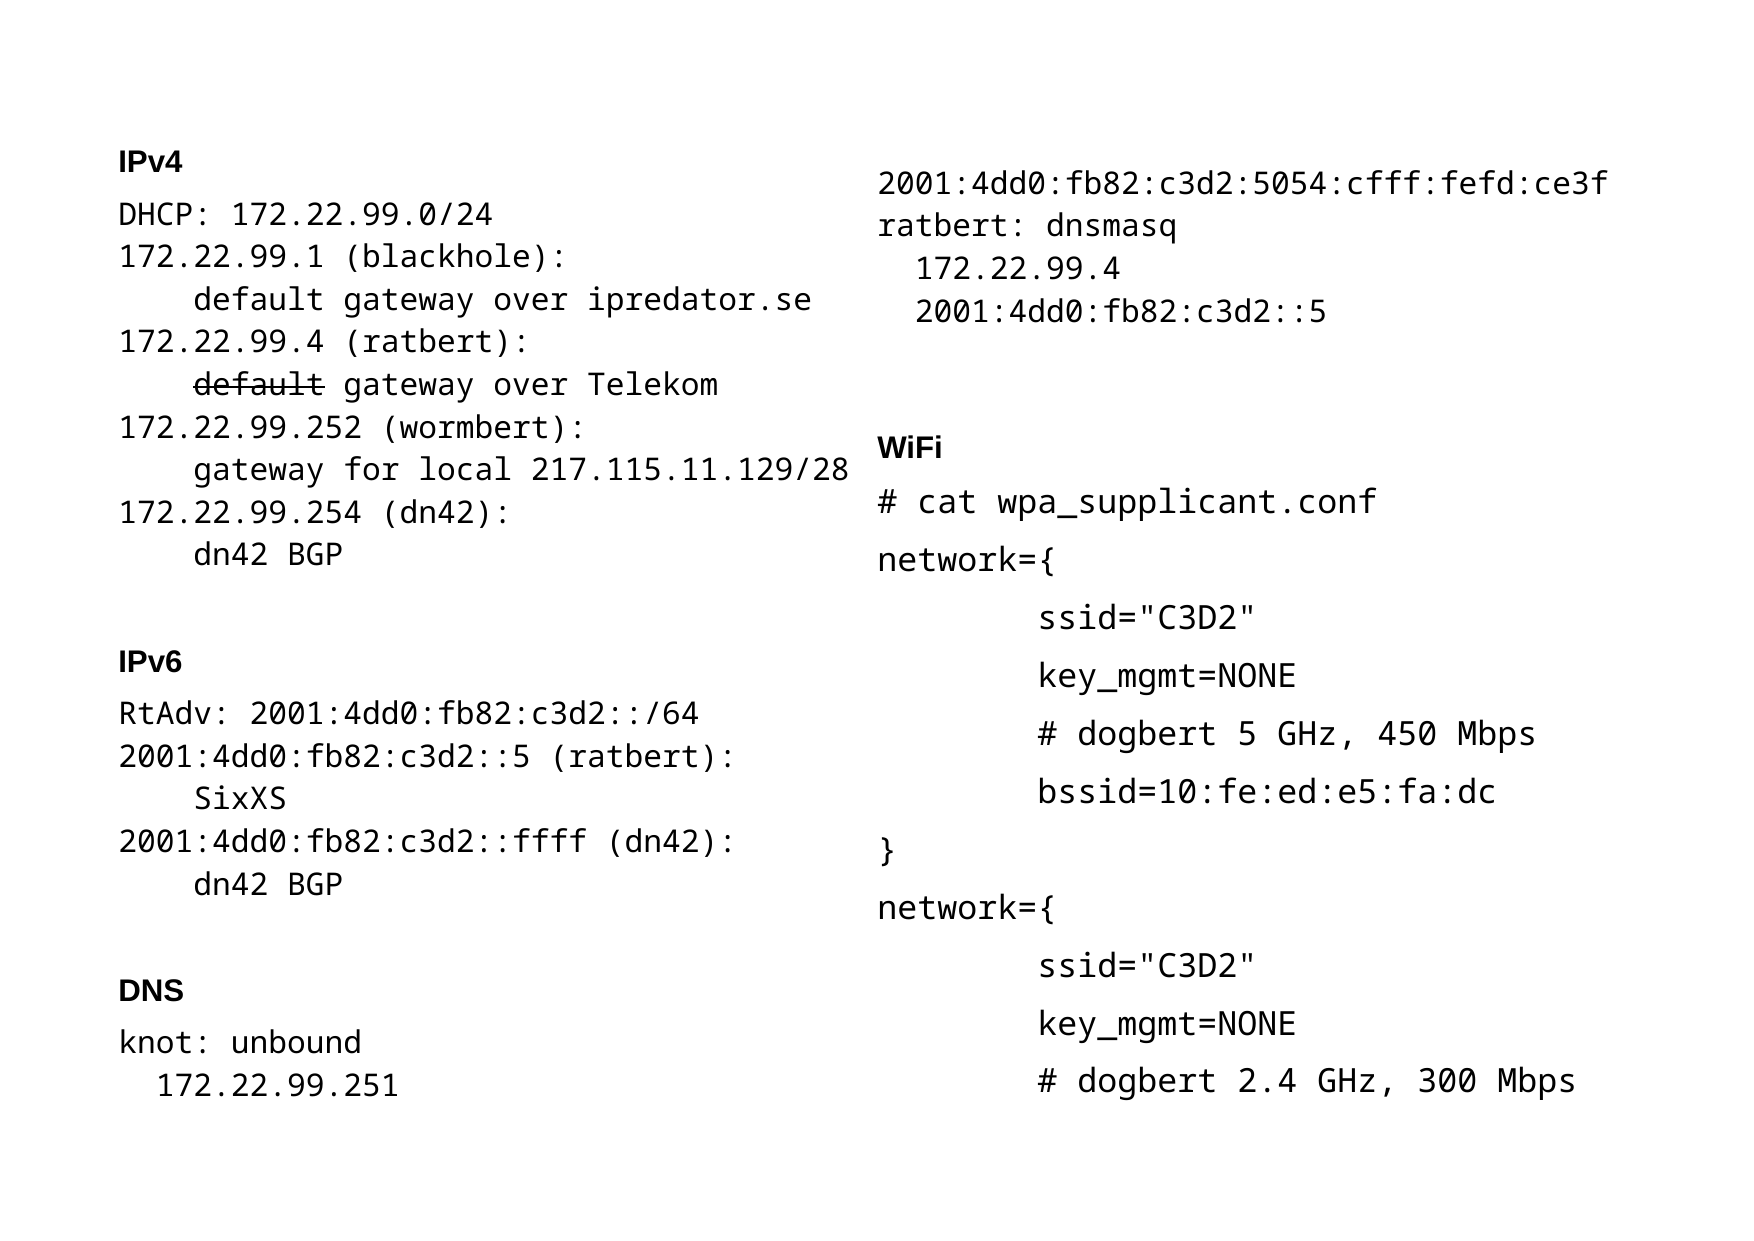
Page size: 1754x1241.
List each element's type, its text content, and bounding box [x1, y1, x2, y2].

text 172.22.99.252 (wormbert): [118, 404, 877, 447]
text dn42 BGP [118, 861, 877, 904]
text # dogbert 5 GHz, 450 Mbps [877, 710, 1636, 755]
subtitle IPv6 [118, 643, 877, 678]
text dn42 BGP [118, 532, 877, 575]
subtitle DNS [118, 972, 877, 1008]
text bssid=10:fe:ed:e5:fa:dc [877, 768, 1636, 813]
text SixXS [118, 776, 877, 819]
text default gateway over Telekom [118, 362, 877, 404]
text gateway for local 217.115.11.129/28 [118, 447, 877, 490]
text } [877, 826, 1636, 871]
subtitle WiFi [877, 429, 1636, 466]
text 2001:4dd0:fb82:c3d2::5 [877, 288, 1636, 331]
text ratbert: dnsmasq [877, 203, 1636, 246]
text RtAdv: 2001:4dd0:fb82:c3d2::/64 [118, 691, 877, 734]
text key_mgmt=NONE [877, 652, 1636, 697]
text DHCP: 172.22.99.0/24 [118, 192, 877, 234]
text ssid="C3D2" [877, 594, 1636, 639]
text # dogbert 2.4 GHz, 300 Mbps [877, 1057, 1636, 1103]
text 2001:4dd0:fb82:c3d2::5 (ratbert): [118, 734, 877, 776]
text # cat wpa_supplicant.conf [877, 478, 1636, 523]
text network={ [877, 536, 1636, 581]
text key_mgmt=NONE [877, 999, 1636, 1045]
text 172.22.99.254 (dn42): [118, 490, 877, 532]
text 2001:4dd0:fb82:c3d2:5054:cfff:fefd:ce3f [877, 118, 1636, 203]
text ssid="C3D2" [877, 941, 1636, 987]
text 172.22.99.1 (blackhole): [118, 234, 877, 277]
subtitle IPv4 [118, 143, 877, 179]
text network={ [877, 883, 1636, 929]
text 172.22.99.4 (ratbert): [118, 319, 877, 362]
text 2001:4dd0:fb82:c3d2::ffff (dn42): [118, 819, 877, 861]
text 172.22.99.251 [118, 1063, 877, 1105]
text knot: unbound [118, 1020, 877, 1063]
text default gateway over ipredator.se [118, 277, 877, 319]
text 172.22.99.4 [877, 246, 1636, 288]
